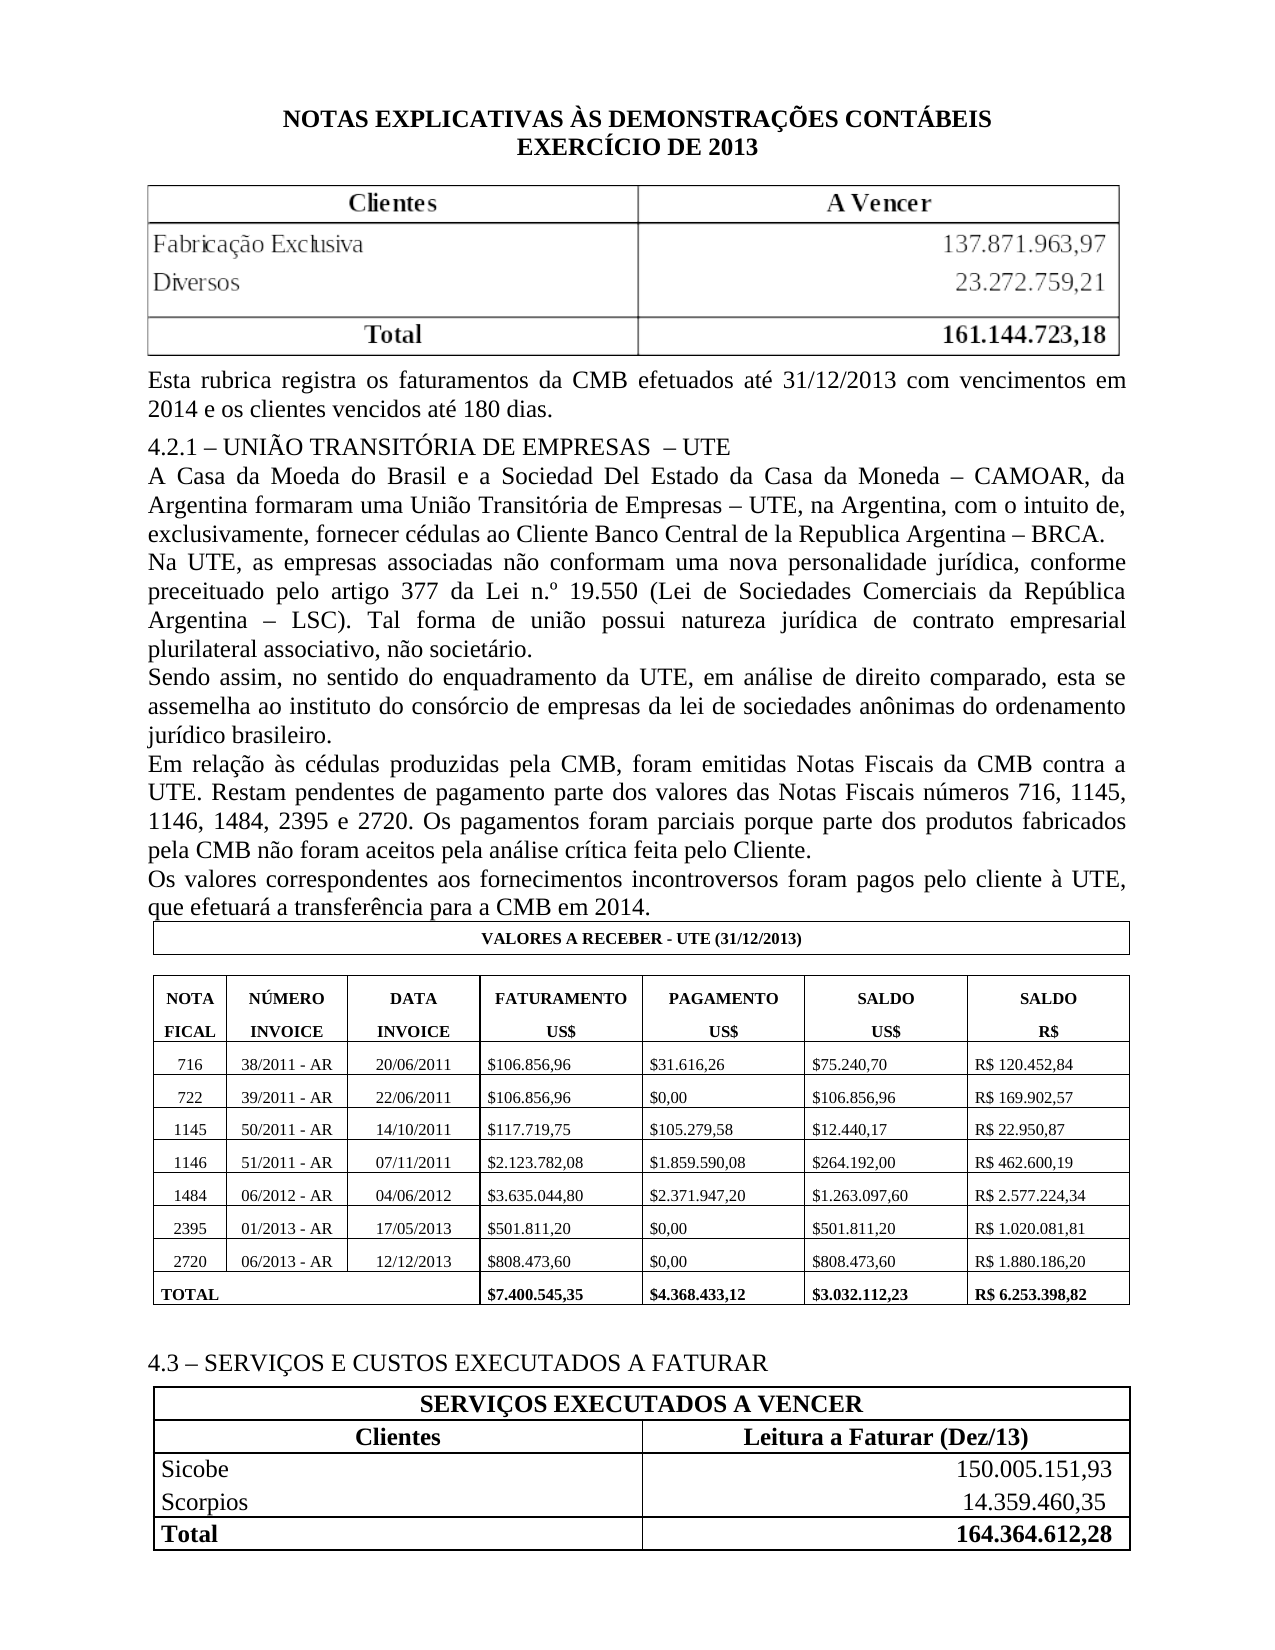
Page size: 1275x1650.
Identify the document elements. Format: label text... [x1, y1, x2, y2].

table_cell SALDO [805, 976, 967, 1008]
table_cell 01/2013 - AR [227, 1206, 347, 1238]
table_cell NÚMERO [227, 976, 347, 1008]
text Em relação às cédulas produzidas pela CMB, foram emitidas Notas Fiscais da CMB contra a UTE. Restam pendentes de pagamento parte dos valores das Notas Fiscais números 716, 1145, 1146, 1484, 2395 e 2720. Os pagamentos foram parciais porque parte dos produtos fabricados pela CMB não foram aceitos pela análise crítica feita pelo Cliente. [148, 749, 1127, 864]
table_cell INVOICE [348, 1008, 479, 1041]
table_cell 51/2011 - AR [227, 1140, 347, 1172]
text 4.3 – SERVIÇOS E CUSTOS EXECUTADOS A FATURAR [148, 1348, 1127, 1376]
table_header SERVIÇOS EXECUTADOS A VENCER [155, 1388, 1129, 1419]
table_cell 22/06/2011 [348, 1075, 479, 1107]
table_cell Total [155, 1518, 642, 1548]
table_cell R$ 2.577.224,34 [968, 1173, 1129, 1205]
table_cell [805, 955, 967, 975]
table_cell $3.032.112,23 [805, 1272, 967, 1303]
table_cell [154, 955, 226, 975]
table_cell 1484 [154, 1173, 226, 1205]
text 4.2.1 – UNIÃO TRANSITÓRIA DE EMPRESAS – UTE [148, 432, 1127, 461]
table_cell TOTAL [154, 1272, 226, 1303]
table_cell $31.616,26 [643, 1042, 804, 1074]
table_cell 716 [154, 1042, 226, 1074]
table_cell FICAL [154, 1008, 226, 1041]
table_cell INVOICE [227, 1008, 347, 1041]
table_cell 722 [154, 1075, 226, 1107]
table_cell $75.240,70 [805, 1042, 967, 1074]
table_cell 164.364.612,28 [643, 1518, 1129, 1548]
table_cell [480, 955, 642, 975]
table_cell $3.635.044,80 [481, 1173, 642, 1205]
table_cell 50/2011 - AR [227, 1108, 347, 1139]
table_cell R$ [968, 1008, 1129, 1041]
table_cell $0,00 [643, 1075, 804, 1107]
text A Casa da Moeda do Brasil e a Sociedad Del Estado da Casa da Moneda – CAMOAR, da Argentina formaram uma União Transitória de Empresas – UTE, na Argentina, com o intuito de, exclusivamente, fornecer cédulas ao Cliente Banco Central de la Republica Argentina – BRCA. [148, 461, 1127, 547]
table_cell 20/06/2011 [348, 1042, 479, 1074]
table_cell 07/11/2011 [348, 1140, 479, 1172]
text Os valores correspondentes aos fornecimentos incontroversos foram pagos pelo cliente à UTE, que efetuará a transferência para a CMB em 2014. [148, 864, 1127, 921]
table_cell $808.473,60 [805, 1239, 967, 1271]
table_cell 12/12/2013 [348, 1239, 479, 1271]
table_cell Scorpios [155, 1483, 642, 1516]
table_cell R$ 22.950,87 [968, 1108, 1129, 1139]
table_cell 1146 [154, 1140, 226, 1172]
table_cell Clientes [155, 1421, 642, 1452]
table_cell [642, 955, 805, 975]
table_cell SALDO [968, 976, 1129, 1008]
table_cell $12.440,17 [805, 1108, 967, 1139]
text Esta rubrica registra os faturamentos da CMB efetuados até 31/12/2013 com vencimentos em 2014 e os clientes vencidos até 180 dias. [148, 365, 1127, 423]
table_cell $1.263.097,60 [805, 1173, 967, 1205]
table_cell 1145 [154, 1108, 226, 1139]
table_cell $264.192,00 [805, 1140, 967, 1172]
table_cell $106.856,96 [805, 1075, 967, 1107]
table_cell $1.859.590,08 [643, 1140, 804, 1172]
table_cell $501.811,20 [805, 1206, 967, 1238]
table_cell $808.473,60 [481, 1239, 642, 1271]
table_cell $7.400.545,35 [481, 1272, 642, 1303]
table_cell US$ [643, 1008, 804, 1041]
table_cell 06/2013 - AR [227, 1239, 347, 1271]
table_cell R$ 1.020.081,81 [968, 1206, 1129, 1238]
table_cell 2720 [154, 1239, 226, 1271]
table_cell $2.123.782,08 [481, 1140, 642, 1172]
table_cell US$ [805, 1008, 967, 1041]
table_cell 38/2011 - AR [227, 1042, 347, 1074]
table_cell $106.856,96 [481, 1042, 642, 1074]
table_cell [967, 955, 1129, 975]
table_cell R$ 462.600,19 [968, 1140, 1129, 1172]
table_cell $0,00 [643, 1239, 804, 1271]
table_cell R$ 120.452,84 [968, 1042, 1129, 1074]
table_cell 06/2012 - AR [227, 1173, 347, 1205]
table_cell 17/05/2013 [348, 1206, 479, 1238]
table_cell 04/06/2012 [348, 1173, 479, 1205]
table_cell [347, 955, 480, 975]
table_cell [347, 1272, 479, 1303]
table_cell FATURAMENTO [481, 976, 642, 1008]
table_cell 14/10/2011 [348, 1108, 479, 1139]
table_cell [226, 955, 347, 975]
table_cell $2.371.947,20 [643, 1173, 804, 1205]
table_cell $4.368.433,12 [643, 1272, 804, 1303]
table_header VALORES A RECEBER - UTE (31/12/2013) [154, 922, 1129, 954]
table_cell 150.005.151,93 [643, 1454, 1129, 1483]
table_cell R$ 1.880.186,20 [968, 1239, 1129, 1271]
table_cell $0,00 [643, 1206, 804, 1238]
table_cell [226, 1272, 347, 1303]
table_cell PAGAMENTO [643, 976, 804, 1008]
table_cell Sicobe [155, 1454, 642, 1483]
table_cell DATA [348, 976, 479, 1008]
table_cell R$ 169.902,57 [968, 1075, 1129, 1107]
table_cell 2395 [154, 1206, 226, 1238]
table_cell $117.719,75 [481, 1108, 642, 1139]
table_cell US$ [481, 1008, 642, 1041]
table_cell $106.856,96 [481, 1075, 642, 1107]
table_cell 14.359.460,35 [643, 1483, 1129, 1516]
table_cell Leitura a Faturar (Dez/13) [643, 1421, 1129, 1452]
table_cell 39/2011 - AR [227, 1075, 347, 1107]
table_cell NOTA [154, 976, 226, 1008]
table_cell $105.279,58 [643, 1108, 804, 1139]
table_cell R$ 6.253.398,82 [968, 1272, 1129, 1303]
text Sendo assim, no sentido do enquadramento da UTE, em análise de direito comparado, esta se assemelha ao instituto do consórcio de empresas da lei de sociedades anônimas do ordenamento jurídico brasileiro. [148, 662, 1127, 749]
text Na UTE, as empresas associadas não conformam uma nova personalidade jurídica, conforme preceituado pelo artigo 377 da Lei n.º 19.550 (Lei de Sociedades Comerciais da República Argentina – LSC). Tal forma de união possui natureza jurídica de contrato empresarial plurilateral associativo, não societário. [148, 547, 1127, 662]
table_cell $501.811,20 [481, 1206, 642, 1238]
